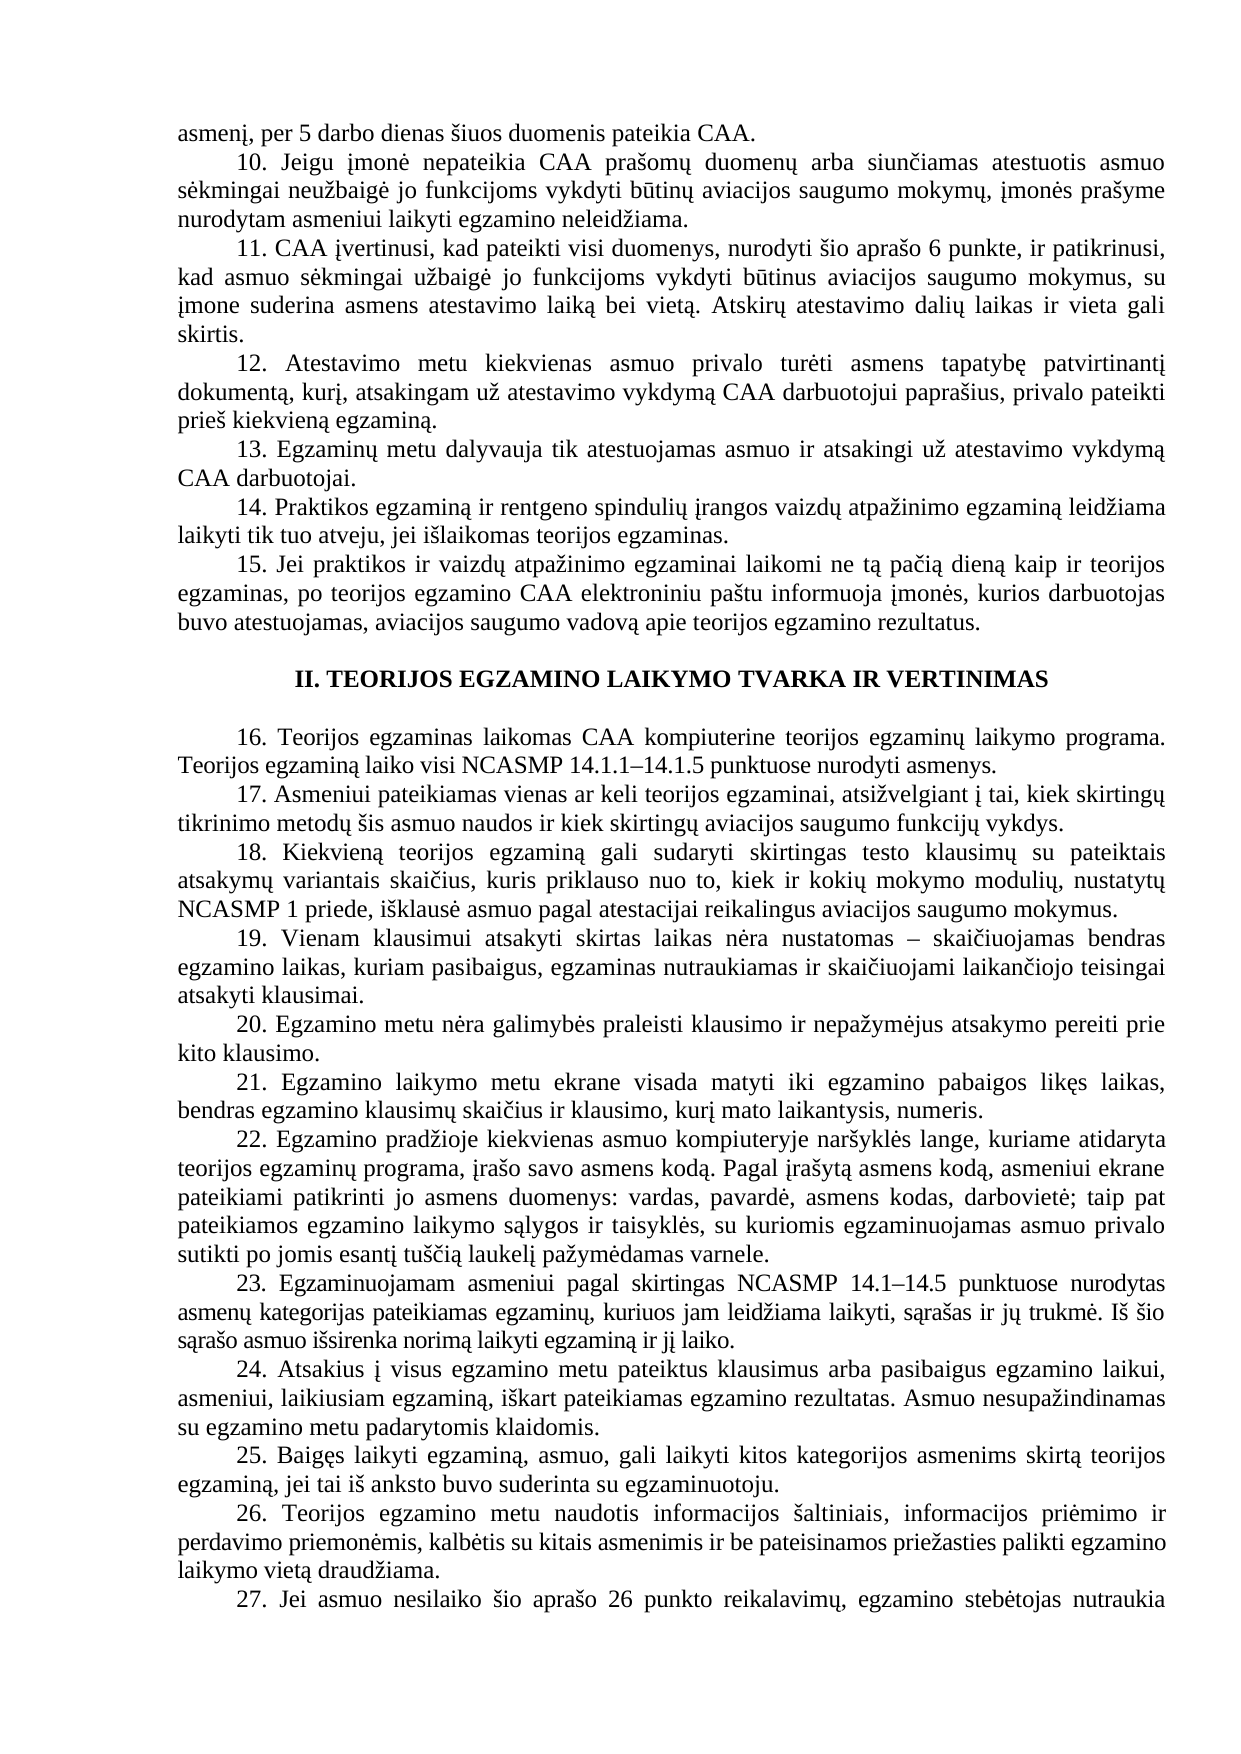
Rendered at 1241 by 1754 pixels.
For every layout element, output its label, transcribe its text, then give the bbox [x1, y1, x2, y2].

text 17. Asmeniui pateikiamas vienas ar keli teorijos egzaminai, atsižvelgiant į tai, kiek skirtingų tikrinimo metodų šis asmuo naudos ir kiek skirtingų aviacijos saugumo funkcijų vykdys. [177, 779, 1166, 837]
text 20. Egzamino metu nėra galimybės praleisti klausimo ir nepažymėjus atsakymo pereiti prie kito klausimo. [177, 1009, 1166, 1067]
text 14. Praktikos egzaminą ir rentgeno spindulių įrangos vaizdų atpažinimo egzaminą leidžiama laikyti tik tuo atveju, jei išlaikomas teorijos egzaminas. [177, 492, 1166, 549]
text 26. Teorijos egzamino metu naudotis informacijos šaltiniais, informacijos priėmimo ir perdavimo priemonėmis, kalbėtis su kitais asmenimis ir be pateisinamos priežasties palikti egzamino laikymo vietą draudžiama. [177, 1498, 1166, 1584]
text 15. Jei praktikos ir vaizdų atpažinimo egzaminai laikomi ne tą pačią dieną kaip ir teorijos egzaminas, po teorijos egzamino CAA elektroniniu paštu informuoja įmonės, kurios darbuotojas buvo atestuojamas, aviacijos saugumo vadovą apie teorijos egzamino rezultatus. [177, 549, 1166, 636]
text 24. Atsakius į visus egzamino metu pateiktus klausimus arba pasibaigus egzamino laikui, asmeniui, laikiusiam egzaminą, iškart pateikiamas egzamino rezultatas. Asmuo nesupažindinamas su egzamino metu padarytomis klaidomis. [177, 1354, 1166, 1441]
text 21. Egzamino laikymo metu ekrane visada matyti iki egzamino pabaigos likęs laikas, bendras egzamino klausimų skaičius ir klausimo, kurį mato laikantysis, numeris. [177, 1067, 1166, 1124]
text 22. Egzamino pradžioje kiekvienas asmuo kompiuteryje naršyklės lange, kuriame atidaryta teorijos egzaminų programa, įrašo savo asmens kodą. Pagal įrašytą asmens kodą, asmeniui ekrane pateikiami patikrinti jo asmens duomenys: vardas, pavardė, asmens kodas, darbovietė; taip pat pateikiamos egzamino laikymo sąlygos ir taisyklės, su kuriomis egzaminuojamas asmuo privalo sutikti po jomis esantį tuščią laukelį pažymėdamas varnele. [177, 1124, 1166, 1268]
text 19. Vienam klausimui atsakyti skirtas laikas nėra nustatomas – skaičiuojamas bendras egzamino laikas, kuriam pasibaigus, egzaminas nutraukiamas ir skaičiuojami laikančiojo teisingai atsakyti klausimai. [177, 923, 1166, 1009]
text asmenį, per 5 darbo dienas šiuos duomenis pateikia CAA. [177, 118, 1166, 147]
text 23. Egzaminuojamam asmeniui pagal skirtingas NCASMP 14.1–14.5 punktuose nurodytas asmenų kategorijas pateikiamas egzaminų, kuriuos jam leidžiama laikyti, sąrašas ir jų trukmė. Iš šio sąrašo asmuo išsirenka norimą laikyti egzaminą ir jį laiko. [177, 1268, 1166, 1354]
text 11. CAA įvertinusi, kad pateikti visi duomenys, nurodyti šio aprašo 6 punkte, ir patikrinusi, kad asmuo sėkmingai užbaigė jo funkcijoms vykdyti būtinus aviacijos saugumo mokymus, su įmone suderina asmens atestavimo laiką bei vietą. Atskirų atestavimo dalių laikas ir vieta gali skirtis. [177, 233, 1166, 348]
text 13. Egzaminų metu dalyvauja tik atestuojamas asmuo ir atsakingi už atestavimo vykdymą CAA darbuotojai. [177, 434, 1166, 492]
text 27. Jei asmuo nesilaiko šio aprašo 26 punkto reikalavimų, egzamino stebėtojas nutraukia [177, 1584, 1166, 1613]
text 18. Kiekvieną teorijos egzaminą gali sudaryti skirtingas testo klausimų su pateiktais atsakymų variantais skaičius, kuris priklauso nuo to, kiek ir kokių mokymo modulių, nustatytų NCASMP 1 priede, išklausė asmuo pagal atestacijai reikalingus aviacijos saugumo mokymus. [177, 837, 1166, 923]
text 12. Atestavimo metu kiekvienas asmuo privalo turėti asmens tapatybę patvirtinantį dokumentą, kurį, atsakingam už atestavimo vykdymą CAA darbuotojui paprašius, privalo pateikti prieš kiekvieną egzaminą. [177, 348, 1166, 434]
text II. TEORIJOS EGZAMINO LAIKYMO TVARKA IR VERTINIMAS [177, 664, 1166, 693]
text 16. Teorijos egzaminas laikomas CAA kompiuterine teorijos egzaminų laikymo programa. Teorijos egzaminą laiko visi NCASMP 14.1.1–14.1.5 punktuose nurodyti asmenys. [177, 722, 1166, 779]
text 10. Jeigu įmonė nepateikia CAA prašomų duomenų arba siunčiamas atestuotis asmuo sėkmingai neužbaigė jo funkcijoms vykdyti būtinų aviacijos saugumo mokymų, įmonės prašyme nurodytam asmeniui laikyti egzamino neleidžiama. [177, 147, 1166, 233]
text 25. Baigęs laikyti egzaminą, asmuo, gali laikyti kitos kategorijos asmenims skirtą teorijos egzaminą, jei tai iš anksto buvo suderinta su egzaminuotoju. [177, 1441, 1166, 1498]
